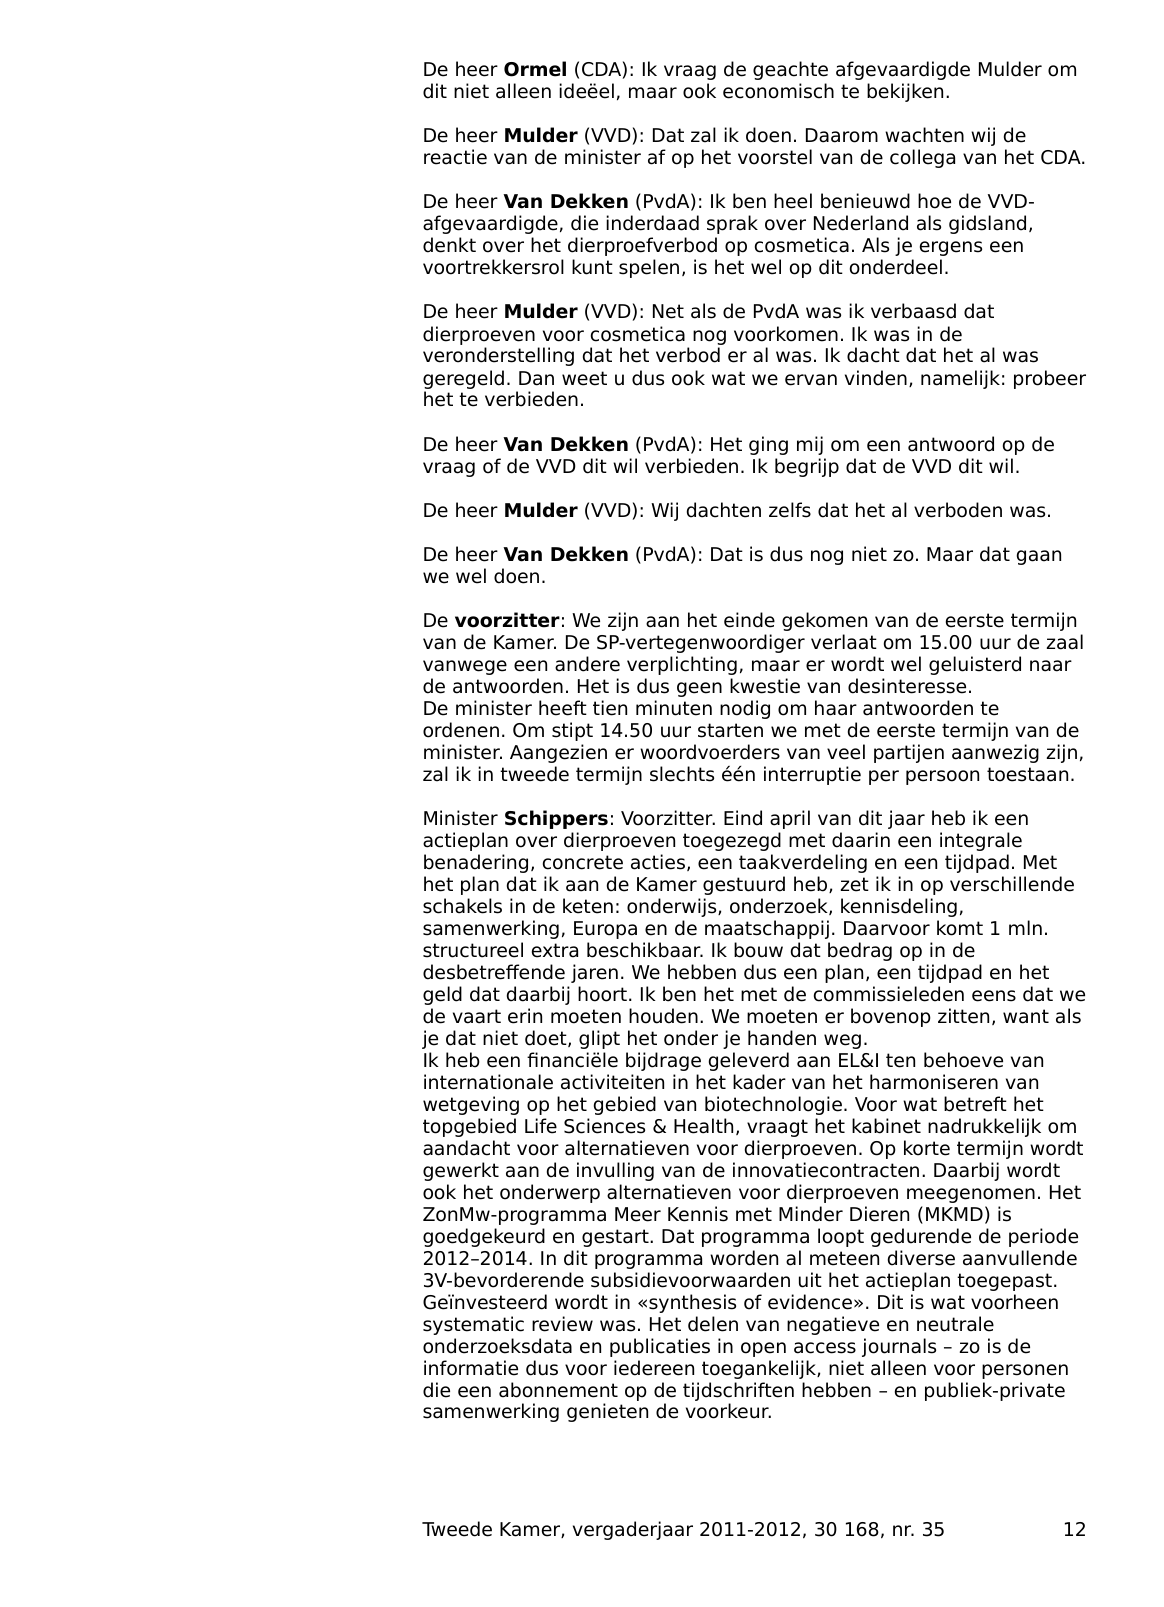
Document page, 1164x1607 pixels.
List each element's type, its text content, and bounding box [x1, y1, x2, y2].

text De heer Van Dekken (PvdA): Dat is dus nog niet zo. Maar dat gaan we wel doen. [422, 544, 1087, 588]
text De heer Van Dekken (PvdA): Ik ben heel benieuwd hoe de VVD-afgevaardigde, die inderdaad sprak over Nederland als gidsland, denkt over het dierproefverbod op cosmetica. Als je ergens een voortrekkersrol kunt spelen, is het wel op dit onderdeel. [422, 191, 1087, 279]
text De minister heeft tien minuten nodig om haar antwoorden te ordenen. Om stipt 14.50 uur starten we met de eerste termijn van de minister. Aangezien er woordvoerders van veel partijen aanwezig zijn, zal ik in tweede termijn slechts één interruptie per persoon toestaan. [422, 698, 1087, 786]
text Ik heb een financiële bijdrage geleverd aan EL&I ten behoeve van internationale activiteiten in het kader van het harmoniseren van wetgeving op het gebied van biotechnologie. Voor wat betreft het topgebied Life Sciences & Health, vraagt het kabinet nadrukkelijk om aandacht voor alternatieven voor dierproeven. Op korte termijn wordt gewerkt aan de invulling van de innovatiecontracten. Daarbij wordt ook het onderwerp alternatieven voor dierproeven meegenomen. Het ZonMw-programma Meer Kennis met Minder Dieren (MKMD) is goedgekeurd en gestart. Dat programma loopt gedurende de periode 2012–2014. In dit programma worden al meteen diverse aanvullende 3V-bevorderende subsidievoorwaarden uit het actieplan toegepast. Geïnvesteerd wordt in «synthesis of evidence». Dit is wat voorheen systematic review was. Het delen van negatieve en neutrale onderzoeksdata en publicaties in open access journals – zo is de informatie dus voor iedereen toegankelijk, niet alleen voor personen die een abonnement op de tijdschriften hebben – en publiek-private samenwerking genieten de voorkeur. [422, 1050, 1087, 1423]
text De heer Mulder (VVD): Net als de PvdA was ik verbaasd dat dierproeven voor cosmetica nog voorkomen. Ik was in de veronderstelling dat het verbod er al was. Ik dacht dat het al was geregeld. Dan weet u dus ook wat we ervan vinden, namelijk: probeer het te verbieden. [422, 301, 1087, 411]
text De voorzitter: We zijn aan het einde gekomen van de eerste termijn van de Kamer. De SP-vertegenwoordiger verlaat om 15.00 uur de zaal vanwege een andere verplichting, maar er wordt wel geluisterd naar de antwoorden. Het is dus geen kwestie van desinteresse. [422, 610, 1087, 698]
text De heer Ormel (CDA): Ik vraag de geachte afgevaardigde Mulder om dit niet alleen ideëel, maar ook economisch te bekijken. [422, 59, 1087, 103]
text De heer Mulder (VVD): Dat zal ik doen. Daarom wachten wij de reactie van de minister af op het voorstel van de collega van het CDA. [422, 125, 1087, 169]
text Minister Schippers: Voorzitter. Eind april van dit jaar heb ik een actieplan over dierproeven toegezegd met daarin een integrale benadering, concrete acties, een taakverdeling en een tijdpad. Met het plan dat ik aan de Kamer gestuurd heb, zet ik in op verschillende schakels in de keten: onderwijs, onderzoek, kennisdeling, samenwerking, Europa en de maatschappij. Daarvoor komt 1 mln. structureel extra beschikbaar. Ik bouw dat bedrag op in de desbetreffende jaren. We hebben dus een plan, een tijdpad en het geld dat daarbij hoort. Ik ben het met de commissieleden eens dat we de vaart erin moeten houden. We moeten er bovenop zitten, want als je dat niet doet, glipt het onder je handen weg. [422, 808, 1087, 1050]
text De heer Mulder (VVD): Wij dachten zelfs dat het al verboden was. [422, 500, 1087, 522]
text De heer Van Dekken (PvdA): Het ging mij om een antwoord op de vraag of de VVD dit wil verbieden. Ik begrijp dat de VVD dit wil. [422, 433, 1087, 477]
